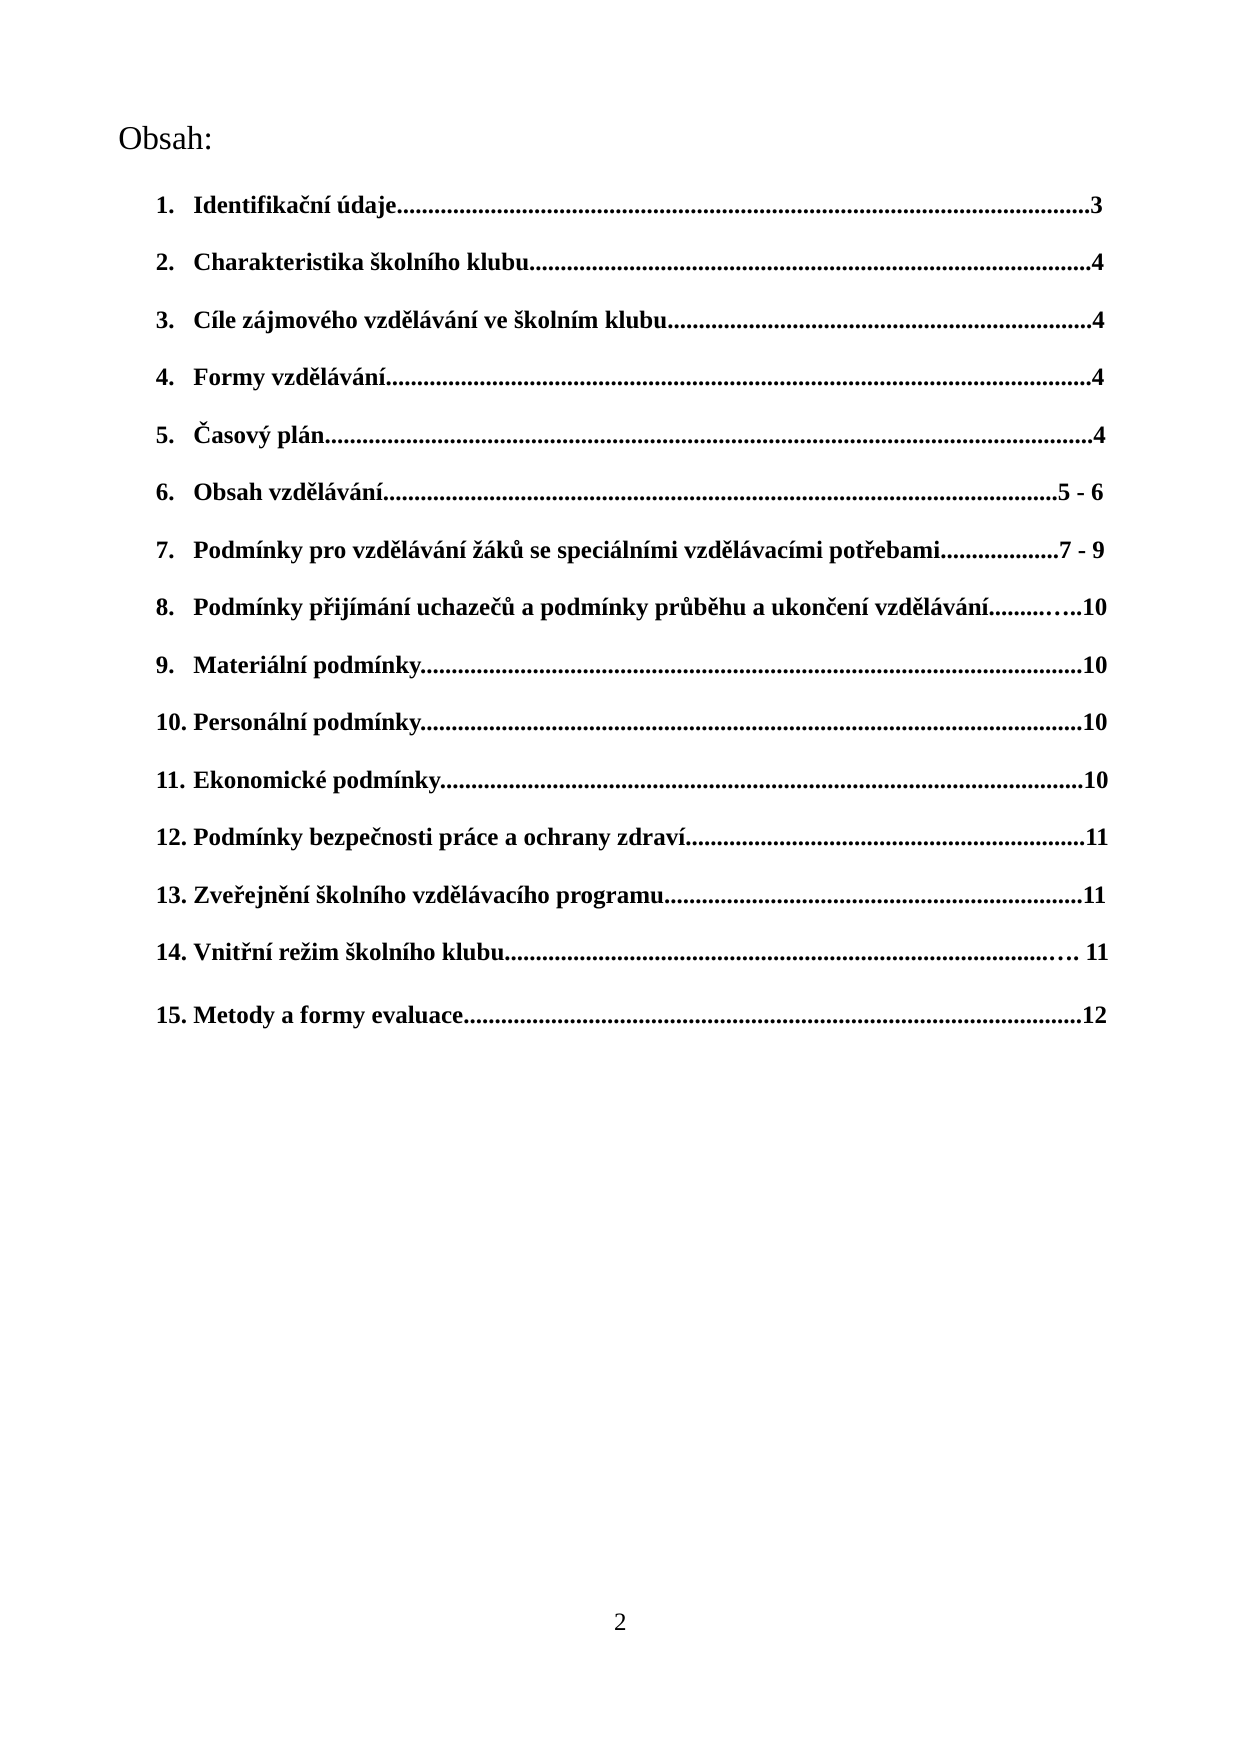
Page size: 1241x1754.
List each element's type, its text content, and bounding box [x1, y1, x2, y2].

list Personální podmínky..........................................................................................................10 [156, 707, 1122, 736]
list Materiální podmínky..........................................................................................................10 [156, 650, 1122, 679]
list Cíle zájmového vzdělávání ve školním klubu....................................................................4 [156, 305, 1122, 334]
list Obsah vzdělávání............................................................................................................5 - 6 [156, 477, 1122, 506]
list Podmínky pro vzdělávání žáků se speciálními vzdělávacími potřebami...................7 - 9 [156, 535, 1122, 564]
list Ekonomické podmínky.......................................................................................................10 [156, 765, 1122, 794]
list Identifikační údaje...............................................................................................................3 [156, 190, 1122, 219]
text Obsah: [118, 118, 1122, 156]
list Podmínky bezpečnosti práce a ochrany zdraví................................................................11 [156, 822, 1122, 851]
list Metody a formy evaluace...................................................................................................12 [156, 1000, 1122, 1028]
list Zveřejnění školního vzdělávacího programu...................................................................11 [156, 880, 1122, 909]
list Formy vzdělávání.................................................................................................................4 [156, 362, 1122, 391]
list Časový plán...........................................................................................................................4 [156, 420, 1122, 449]
list Charakteristika školního klubu..........................................................................................4 [156, 247, 1122, 276]
list Vnitřní režim školního klubu.......................................................................................…. 11 [156, 937, 1122, 966]
list Podmínky přijímání uchazečů a podmínky průběhu a ukončení vzdělávání.........…..10 [156, 592, 1122, 621]
